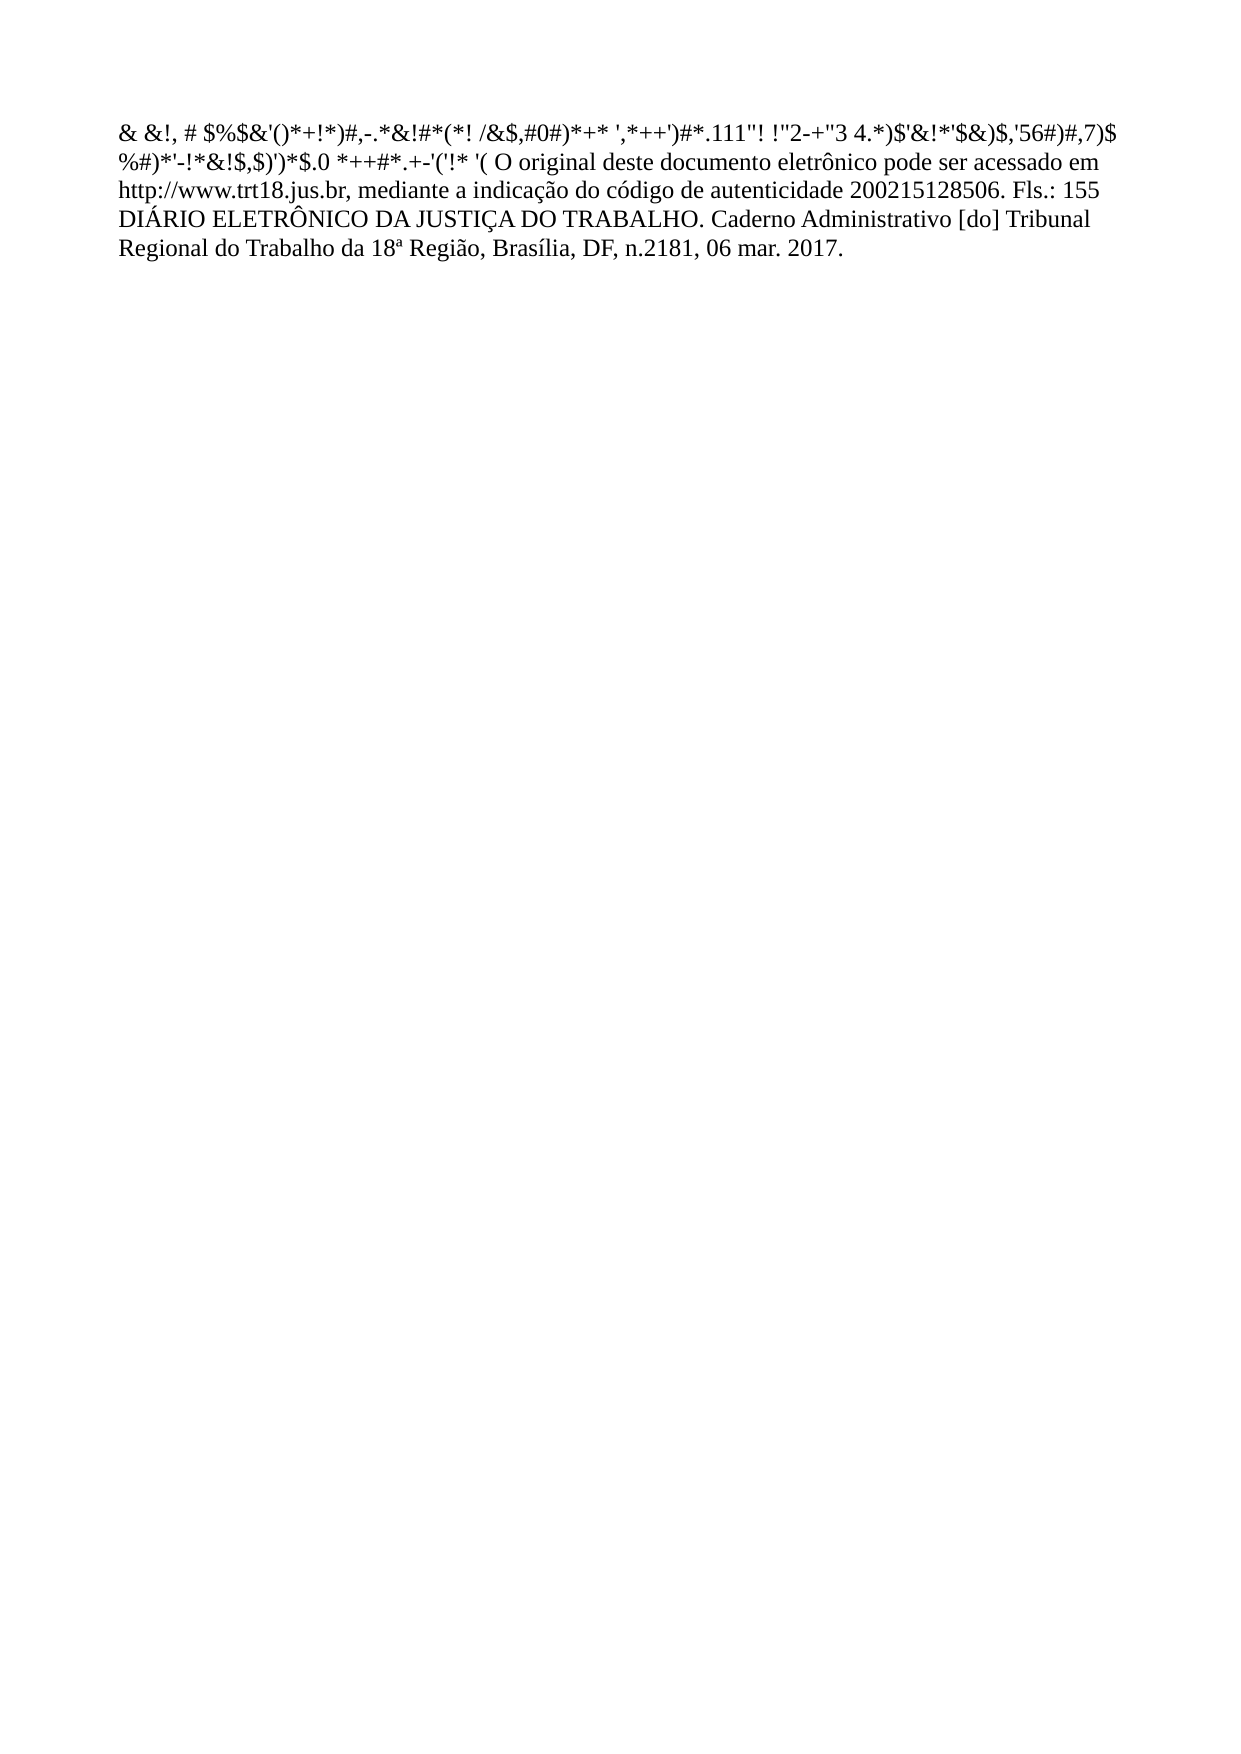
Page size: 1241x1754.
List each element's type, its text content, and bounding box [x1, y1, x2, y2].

text & &!, # $%$&'()*+!*)#,-.*&!#*(*! /&$,#0#)*+* ',*++')#*.111"! !"2-+"3 4.*)$'&!*'$&)$,'56#)#,7)$%#)*'-!*&!$,$)')*$.0 *++#*.+-'('!* '( O original deste documento eletrônico pode ser acessado em http://www.trt18.jus.br, mediante a indicação do código de autenticidade 200215128506. Fls.: 155 DIÁRIO ELETRÔNICO DA JUSTIÇA DO TRABALHO. Caderno Administrativo [do] Tribunal Regional do Trabalho da 18ª Região, Brasília, DF, n.2181, 06 mar. 2017. [118, 118, 1122, 262]
